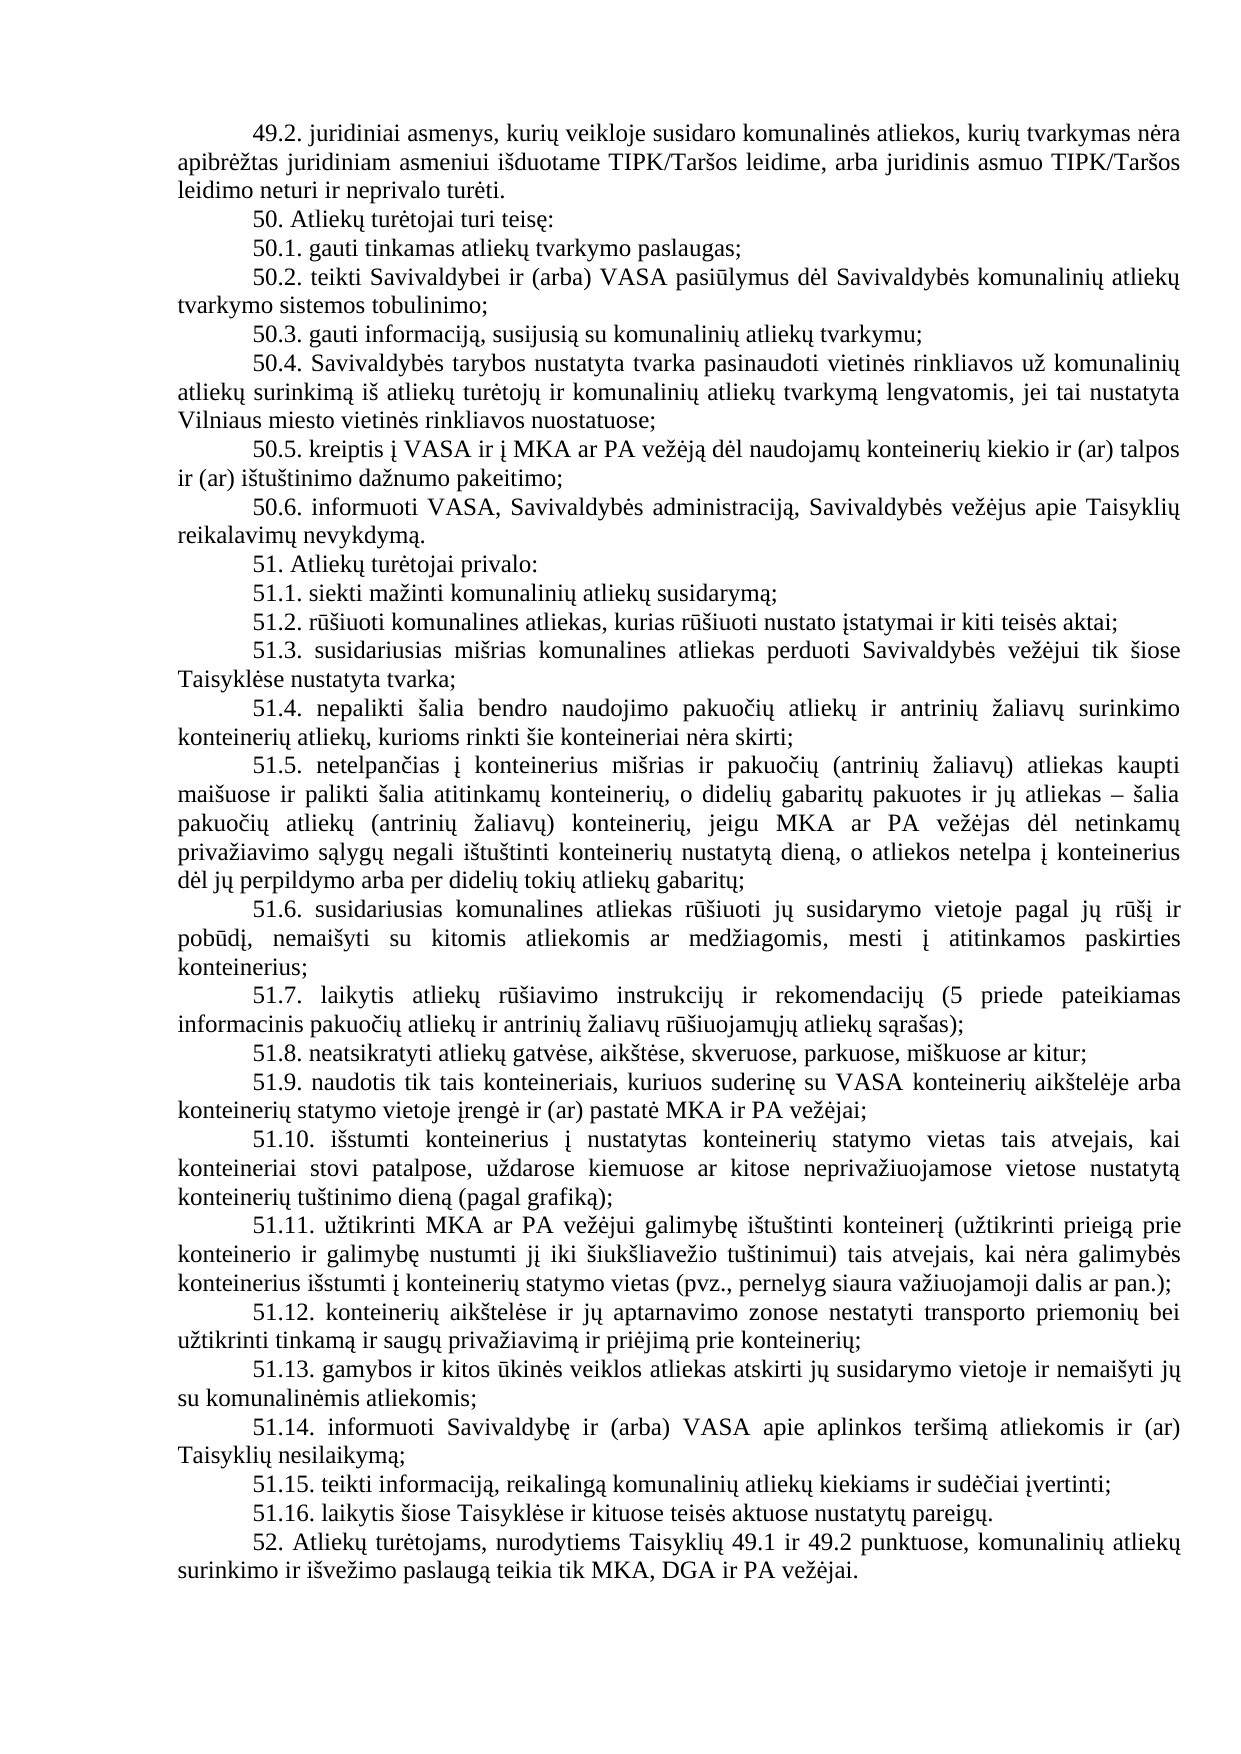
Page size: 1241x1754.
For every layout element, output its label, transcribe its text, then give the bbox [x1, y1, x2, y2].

text 51.10. išstumti konteinerius į nustatytas konteinerių statymo vietas tais atvejais, kai konteineriai stovi patalpose, uždarose kiemuose ar kitose neprivažiuojamose vietose nustatytą konteinerių tuštinimo dieną (pagal grafiką); [177, 1124, 1181, 1211]
text 51.15. teikti informaciją, reikalingą komunalinių atliekų kiekiams ir sudėčiai įvertinti; [177, 1469, 1181, 1498]
text 51.6. susidariusias komunalines atliekas rūšiuoti jų susidarymo vietoje pagal jų rūšį ir pobūdį, nemaišyti su kitomis atliekomis ar medžiagomis, mesti į atitinkamos paskirties konteinerius; [177, 894, 1181, 981]
text 52. Atliekų turėtojams, nurodytiems Taisyklių 49.1 ir 49.2 punktuose, komunalinių atliekų surinkimo ir išvežimo paslaugą teikia tik MKA, DGA ir PA vežėjai. [177, 1527, 1181, 1584]
text 51.12. konteinerių aikštelėse ir jų aptarnavimo zonose nestatyti transporto priemonių bei užtikrinti tinkamą ir saugų privažiavimą ir priėjimą prie konteinerių; [177, 1297, 1181, 1354]
text 50.5. kreiptis į VASA ir į MKA ar PA vežėją dėl naudojamų konteinerių kiekio ir (ar) talpos ir (ar) ištuštinimo dažnumo pakeitimo; [177, 434, 1181, 492]
text 50.4. Savivaldybės tarybos nustatyta tvarka pasinaudoti vietinės rinkliavos už komunalinių atliekų surinkimą iš atliekų turėtojų ir komunalinių atliekų tvarkymą lengvatomis, jei tai nustatyta Vilniaus miesto vietinės rinkliavos nuostatuose; [177, 348, 1181, 434]
text 50.2. teikti Savivaldybei ir (arba) VASA pasiūlymus dėl Savivaldybės komunalinių atliekų tvarkymo sistemos tobulinimo; [177, 262, 1181, 319]
text 50.6. informuoti VASA, Savivaldybės administraciją, Savivaldybės vežėjus apie Taisyklių reikalavimų nevykdymą. [177, 492, 1181, 549]
text 51.13. gamybos ir kitos ūkinės veiklos atliekas atskirti jų susidarymo vietoje ir nemaišyti jų su komunalinėmis atliekomis; [177, 1354, 1181, 1412]
text 51.14. informuoti Savivaldybę ir (arba) VASA apie aplinkos teršimą atliekomis ir (ar) Taisyklių nesilaikymą; [177, 1412, 1181, 1469]
text 51.7. laikytis atliekų rūšiavimo instrukcijų ir rekomendacijų (5 priede pateikiamas informacinis pakuočių atliekų ir antrinių žaliavų rūšiuojamųjų atliekų sąrašas); [177, 981, 1181, 1038]
text 51.3. susidariusias mišrias komunalines atliekas perduoti Savivaldybės vežėjui tik šiose Taisyklėse nustatyta tvarka; [177, 636, 1181, 693]
text 51.11. užtikrinti MKA ar PA vežėjui galimybę ištuštinti konteinerį (užtikrinti prieigą prie konteinerio ir galimybę nustumti jį iki šiukšliavežio tuštinimui) tais atvejais, kai nėra galimybės konteinerius išstumti į konteinerių statymo vietas (pvz., pernelyg siaura važiuojamoji dalis ar pan.); [177, 1211, 1181, 1297]
text 49.2. juridiniai asmenys, kurių veikloje susidaro komunalinės atliekos, kurių tvarkymas nėra apibrėžtas juridiniam asmeniui išduotame TIPK/Taršos leidime, arba juridinis asmuo TIPK/Taršos leidimo neturi ir neprivalo turėti. [177, 118, 1181, 204]
text 51.8. neatsikratyti atliekų gatvėse, aikštėse, skveruose, parkuose, miškuose ar kitur; [177, 1038, 1181, 1067]
text 51.16. laikytis šiose Taisyklėse ir kituose teisės aktuose nustatytų pareigų. [177, 1498, 1181, 1527]
text 50.1. gauti tinkamas atliekų tvarkymo paslaugas; [177, 233, 1181, 262]
text 50.3. gauti informaciją, susijusią su komunalinių atliekų tvarkymu; [177, 319, 1181, 348]
text 51.5. netelpančias į konteinerius mišrias ir pakuočių (antrinių žaliavų) atliekas kaupti maišuose ir palikti šalia atitinkamų konteinerių, o didelių gabaritų pakuotes ir jų atliekas – šalia pakuočių atliekų (antrinių žaliavų) konteinerių, jeigu MKA ar PA vežėjas dėl netinkamų privažiavimo sąlygų negali ištuštinti konteinerių nustatytą dieną, o atliekos netelpa į konteinerius dėl jų perpildymo arba per didelių tokių atliekų gabaritų; [177, 751, 1181, 894]
text 51.4. nepalikti šalia bendro naudojimo pakuočių atliekų ir antrinių žaliavų surinkimo konteinerių atliekų, kurioms rinkti šie konteineriai nėra skirti; [177, 693, 1181, 751]
text 51.9. naudotis tik tais konteineriais, kuriuos suderinę su VASA konteinerių aikštelėje arba konteinerių statymo vietoje įrengė ir (ar) pastatė MKA ir PA vežėjai; [177, 1067, 1181, 1124]
text 50. Atliekų turėtojai turi teisę: [177, 204, 1181, 233]
text 51.1. siekti mažinti komunalinių atliekų susidarymą; [177, 578, 1181, 607]
text 51. Atliekų turėtojai privalo: [177, 549, 1181, 578]
text 51.2. rūšiuoti komunalines atliekas, kurias rūšiuoti nustato įstatymai ir kiti teisės aktai; [177, 607, 1181, 636]
